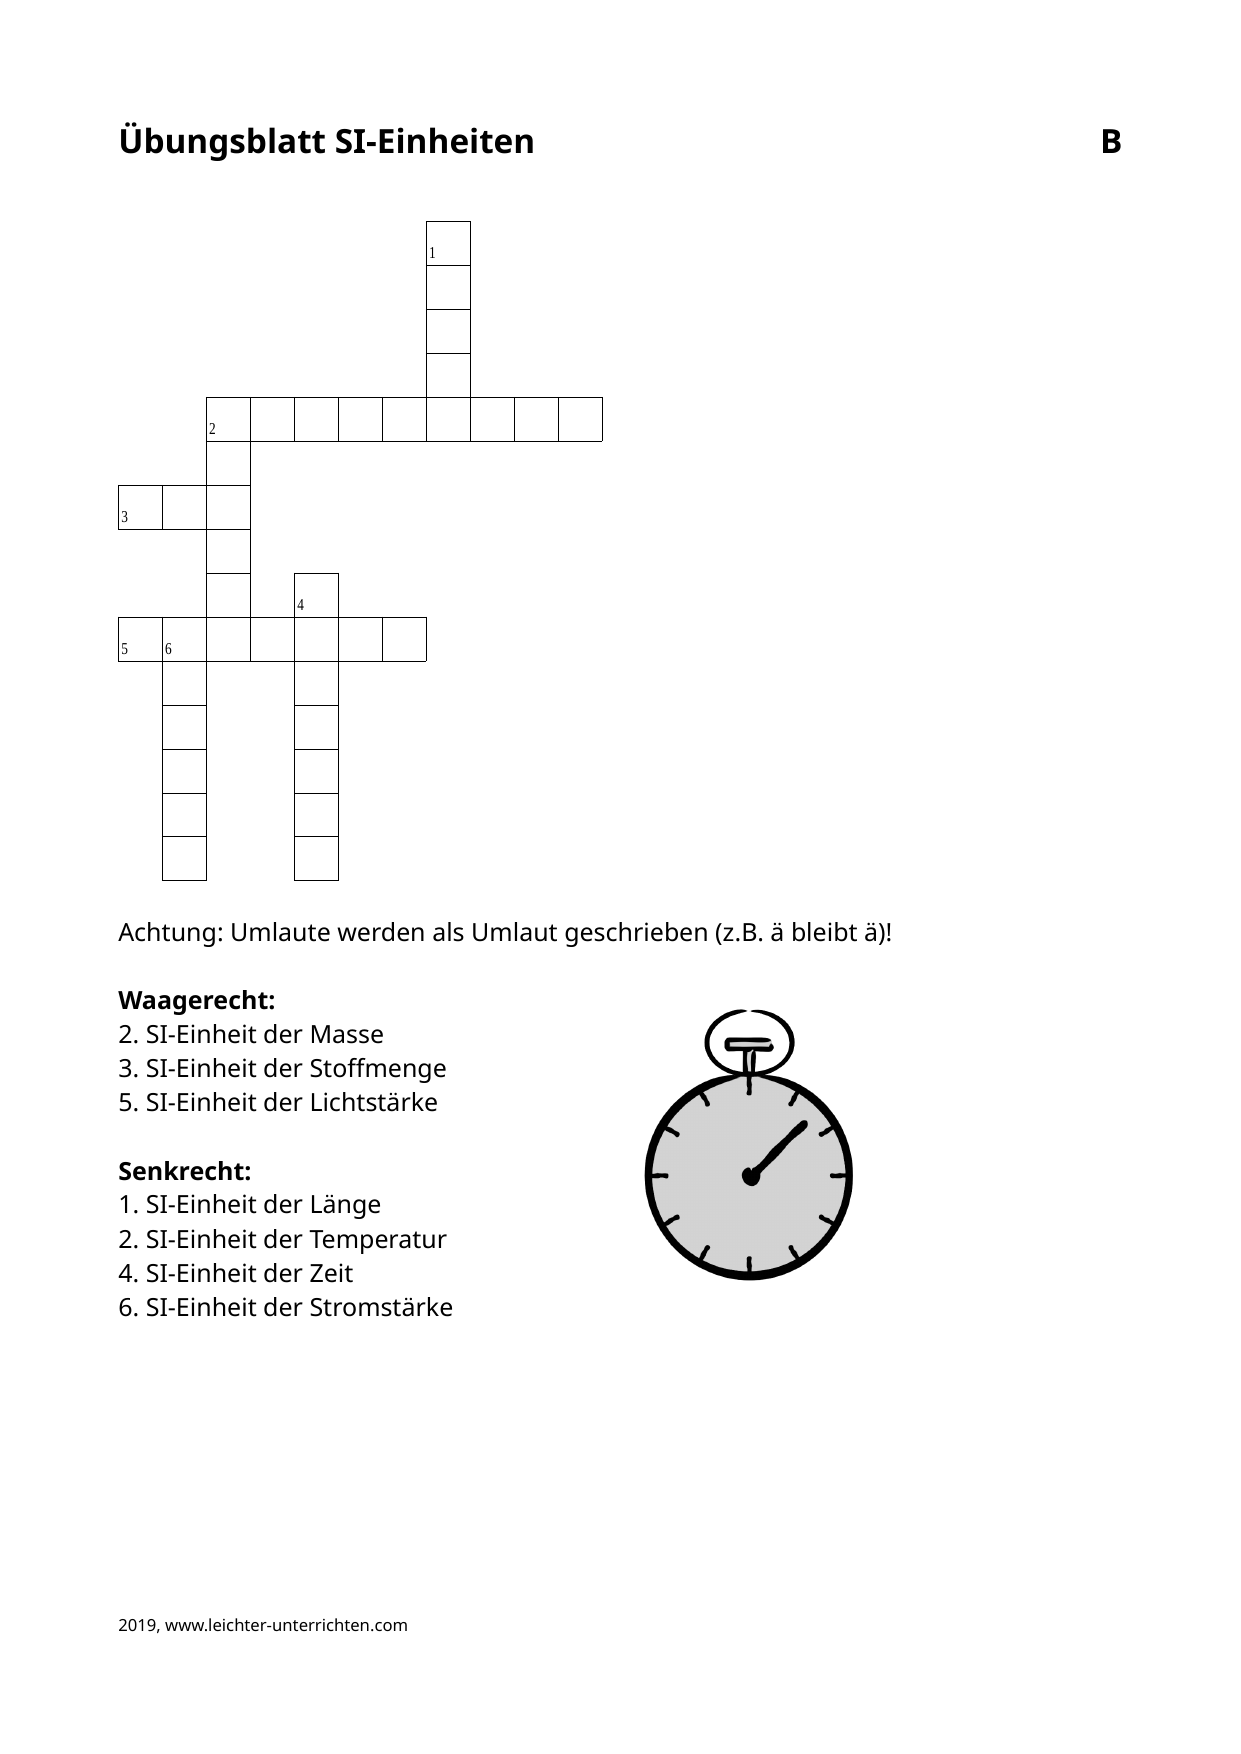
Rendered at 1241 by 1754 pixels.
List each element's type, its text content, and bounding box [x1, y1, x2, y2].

table_cell [294, 485, 338, 529]
table_cell [118, 662, 162, 704]
table_cell [339, 836, 382, 880]
table_cell [294, 442, 338, 485]
table_cell [470, 661, 514, 704]
table_cell [250, 705, 294, 748]
table_cell [207, 662, 250, 704]
table_cell G [383, 398, 426, 441]
table_header [118, 221, 162, 265]
table_cell N [295, 750, 338, 792]
table_cell [162, 441, 206, 485]
table_cell E [295, 618, 338, 661]
table_cell K [295, 662, 338, 704]
table_cell [118, 705, 162, 748]
table_header [558, 221, 602, 265]
table_cell M [163, 662, 206, 704]
table_cell [470, 749, 514, 792]
table_cell [206, 353, 250, 397]
table_cell [470, 573, 514, 617]
table_cell [514, 617, 558, 661]
picture [643, 1007, 855, 1281]
table_cell E [207, 442, 250, 485]
table_cell [294, 309, 338, 353]
text [855, 1085, 1122, 1119]
text Achtung: Umlaute werden als Umlaut geschrieben (z.B. ä bleibt ä)! [118, 915, 1122, 949]
table_cell [558, 442, 602, 485]
table_cell [514, 705, 558, 748]
text [855, 1153, 1122, 1187]
table_header [294, 221, 338, 265]
text 2. SI-Einheit der Masse [118, 1017, 643, 1051]
table_cell [207, 836, 250, 880]
table_header [250, 221, 294, 265]
text 1. SI-Einheit der Länge [118, 1187, 643, 1221]
table_cell [118, 530, 162, 573]
table_cell [514, 353, 558, 397]
table_cell [558, 749, 602, 792]
table_cell [558, 485, 602, 529]
table_cell [382, 309, 426, 353]
table_cell N [207, 618, 250, 661]
table_cell [382, 705, 426, 748]
table_cell [118, 793, 162, 836]
text 5. SI-Einheit der Lichtstärke [118, 1085, 643, 1119]
table_cell M [559, 398, 602, 441]
table_cell R [427, 398, 470, 441]
table_cell [338, 309, 382, 353]
table_cell U [295, 706, 338, 748]
table_cell E [163, 750, 206, 792]
table_cell [118, 441, 162, 485]
table_cell [118, 353, 162, 397]
table_cell [118, 309, 162, 353]
table_cell [514, 265, 558, 309]
table_cell [470, 617, 514, 661]
text [855, 1187, 1122, 1221]
table_cell L [207, 486, 250, 529]
table_cell [470, 442, 514, 485]
table_cell [206, 265, 250, 309]
table_cell T [427, 310, 470, 353]
table_cell [558, 353, 602, 397]
table_cell E [295, 837, 338, 880]
table_cell [470, 793, 514, 836]
table_cell M [515, 398, 558, 441]
table_cell [207, 793, 250, 836]
table_cell [294, 529, 338, 573]
table_cell [471, 309, 514, 353]
table_cell [514, 793, 558, 836]
table_cell [426, 749, 470, 792]
table_cell [426, 793, 470, 836]
table_cell [339, 793, 382, 836]
table_header 1M [427, 222, 470, 265]
table_cell [426, 573, 470, 617]
table_cell [250, 353, 294, 397]
table_cell [207, 705, 250, 748]
table_cell A [383, 618, 426, 661]
table_cell [251, 573, 294, 617]
table_cell [426, 836, 470, 880]
table_cell [426, 442, 470, 485]
table_cell [251, 442, 294, 485]
table_cell [162, 353, 206, 397]
table_cell R [163, 794, 206, 836]
text Waagerecht: [118, 983, 1122, 1017]
table_cell [162, 309, 206, 353]
table_cell [162, 573, 206, 617]
table_cell E [163, 837, 206, 880]
table_cell L [295, 398, 338, 441]
table_cell [250, 749, 294, 792]
table_cell 6A [163, 618, 206, 661]
table_cell [338, 485, 382, 529]
table_header [471, 221, 514, 265]
table_cell [470, 705, 514, 748]
table_cell [471, 265, 514, 309]
table_cell [250, 309, 294, 353]
table_cell D [251, 618, 294, 661]
table_cell [382, 662, 426, 704]
table_cell [382, 353, 426, 397]
table_cell [514, 485, 558, 529]
table_cell [558, 265, 602, 309]
text 4. SI-Einheit der Zeit [118, 1255, 1122, 1289]
table_cell 3M [119, 486, 162, 529]
table_cell L [339, 618, 382, 661]
table_cell [339, 705, 382, 748]
text [855, 1221, 1122, 1255]
table_cell O [163, 486, 206, 529]
table_cell [514, 442, 558, 485]
table_cell [162, 530, 206, 573]
table_cell [427, 617, 470, 661]
table_cell [162, 265, 206, 309]
table_cell [470, 485, 514, 529]
table_cell [250, 662, 294, 704]
table_cell [294, 353, 338, 397]
table_cell [118, 836, 162, 880]
table_cell V [207, 530, 250, 573]
text [855, 1017, 1122, 1051]
table_cell [382, 485, 426, 529]
table_cell [426, 705, 470, 748]
table_cell [558, 705, 602, 748]
text [855, 1051, 1122, 1085]
table_cell P [163, 706, 206, 748]
table_cell [426, 529, 470, 573]
table_cell E [427, 266, 470, 309]
table_cell E [427, 354, 470, 397]
table_cell [251, 485, 294, 529]
table_cell [426, 485, 470, 529]
table_cell [250, 793, 294, 836]
table_cell [558, 617, 602, 661]
table_cell [382, 442, 426, 485]
text Senkrecht: [118, 1153, 643, 1187]
table_cell [250, 265, 294, 309]
table_cell [558, 309, 602, 353]
table_cell [514, 661, 558, 704]
text 3. SI-Einheit der Stoffmenge [118, 1051, 643, 1085]
table_cell [339, 749, 382, 792]
table_cell [514, 749, 558, 792]
table_cell [514, 836, 558, 880]
table_cell [470, 836, 514, 880]
table_cell [382, 836, 426, 880]
table_header [206, 221, 250, 265]
text Übungsblatt SI-Einheiten B [118, 118, 1122, 163]
table_cell [338, 353, 382, 397]
table_cell [294, 265, 338, 309]
table_cell [162, 397, 206, 441]
table_cell [558, 661, 602, 704]
table_cell [514, 309, 558, 353]
table_cell [339, 573, 382, 617]
table_header [514, 221, 558, 265]
table_cell [471, 353, 514, 397]
table_cell [382, 265, 426, 309]
table_cell [426, 661, 470, 704]
table_cell [558, 529, 602, 573]
table_cell [250, 836, 294, 880]
table_cell [338, 442, 382, 485]
table_cell 5C [119, 618, 162, 661]
table_cell [251, 529, 294, 573]
table_cell [558, 573, 602, 617]
table_cell [118, 749, 162, 792]
table_cell [514, 573, 558, 617]
table_cell 2K [207, 398, 250, 441]
table_cell [338, 265, 382, 309]
text 6. SI-Einheit der Stromstärke [118, 1289, 1122, 1323]
table_cell A [471, 398, 514, 441]
table_header [338, 221, 382, 265]
table_cell [339, 662, 382, 704]
table_cell [338, 529, 382, 573]
table_cell [118, 265, 162, 309]
table_cell O [339, 398, 382, 441]
table_cell [558, 836, 602, 880]
table_cell [206, 309, 250, 353]
table_cell [558, 793, 602, 836]
table_cell D [295, 794, 338, 836]
table_cell [514, 529, 558, 573]
table_cell [118, 573, 162, 617]
table_header [382, 221, 426, 265]
table_cell [470, 529, 514, 573]
table_cell [382, 573, 426, 617]
table_cell [382, 749, 426, 792]
table_cell [207, 749, 250, 792]
table_cell [382, 529, 426, 573]
table_cell [382, 793, 426, 836]
table_header [162, 221, 206, 265]
table_cell 4S [295, 574, 338, 617]
table_cell I [207, 574, 250, 617]
table_cell [118, 397, 162, 441]
table_cell I [251, 398, 294, 441]
text 2. SI-Einheit der Temperatur [118, 1221, 643, 1255]
